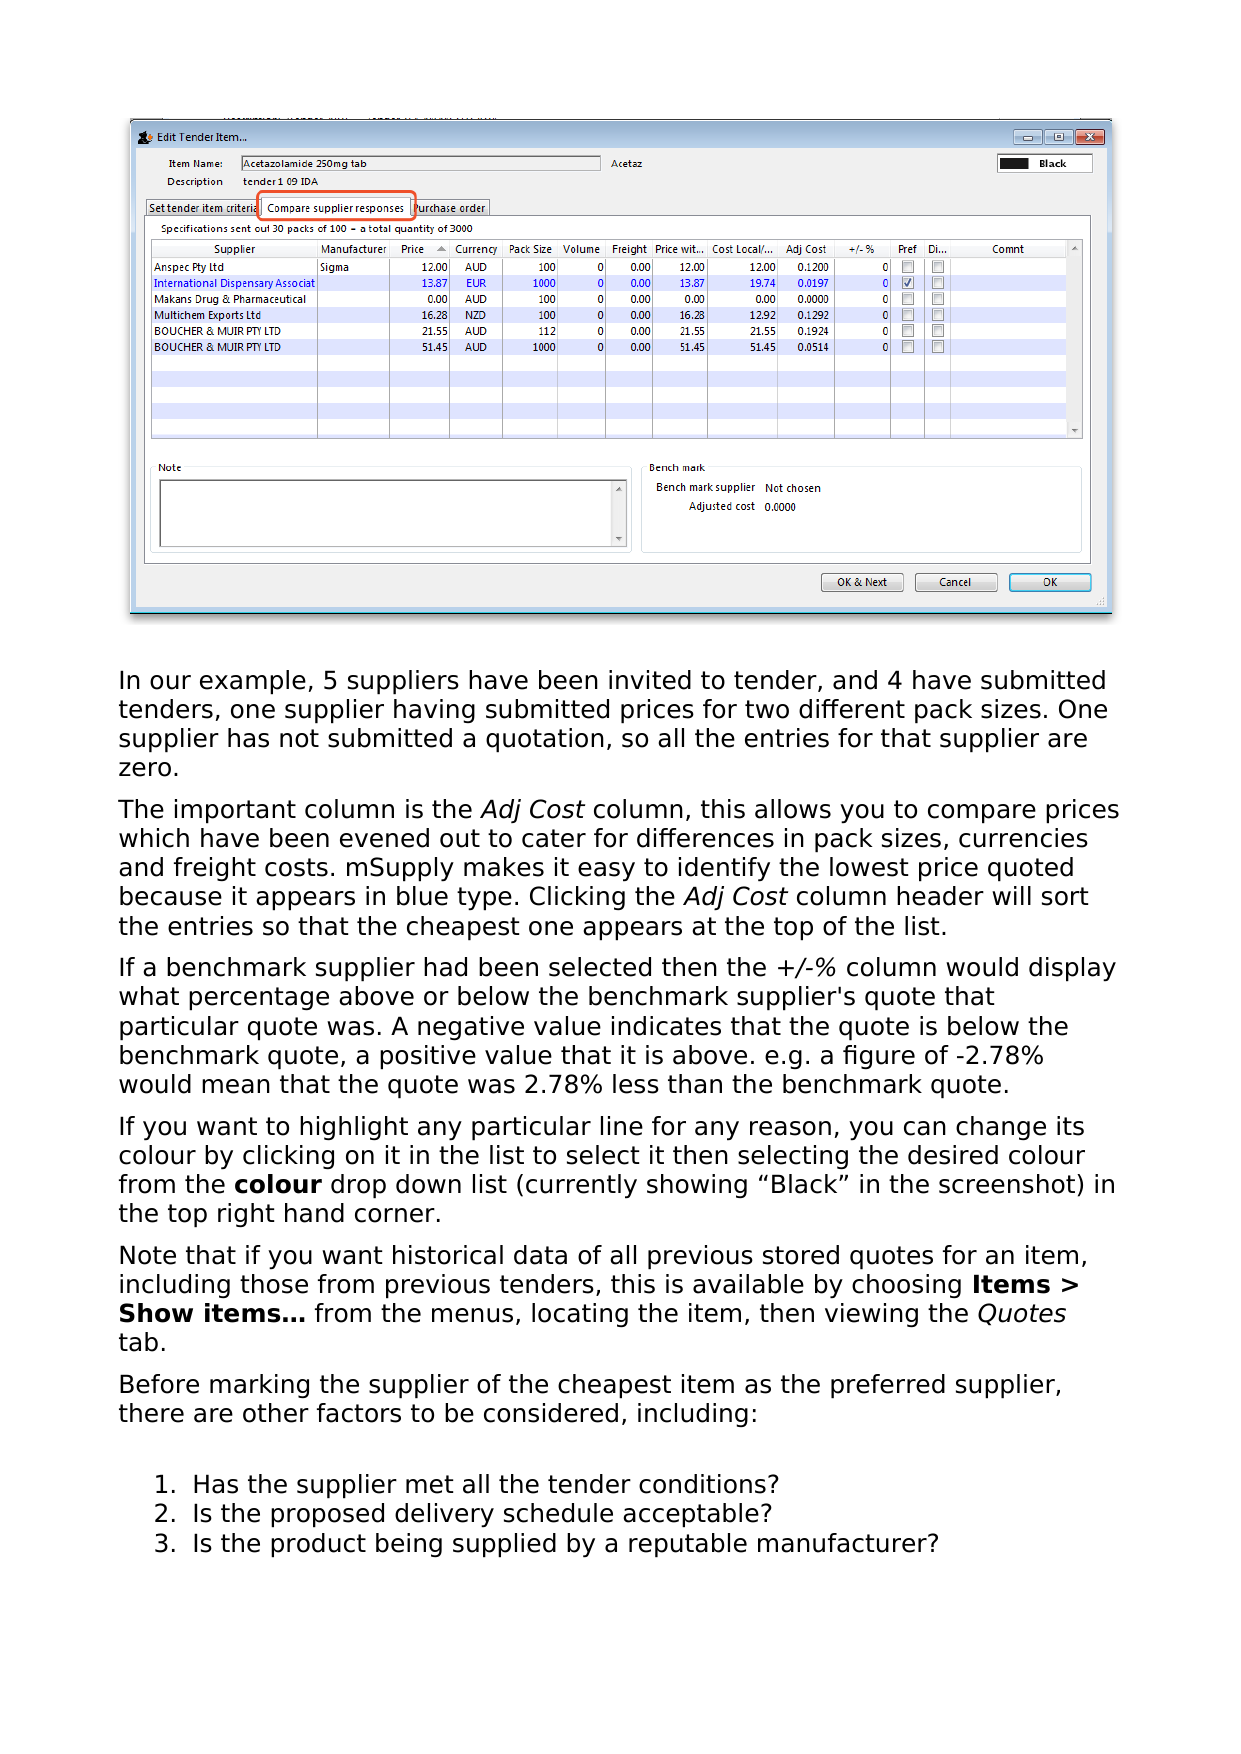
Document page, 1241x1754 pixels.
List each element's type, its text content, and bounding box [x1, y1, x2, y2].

list Is the product being supplied by a reputable manufacturer? [177, 1529, 1122, 1558]
list Has the supplier met all the tender conditions? [177, 1470, 1122, 1499]
picture [118, 118, 1123, 625]
text Before marking the supplier of the cheapest item as the preferred supplier, there are other factors to be considered, including: [118, 1370, 1122, 1428]
text The important column is the Adj Cost column, this allows you to compare prices which have been evened out to cater for differences in pack sizes, currencies and freight costs. mSupply makes it easy to identify the lowest price quoted because it appears in blue type. Clicking the Adj Cost column header will sort the entries so that the cheapest one appears at the top of the list. [118, 795, 1122, 941]
list Is the proposed delivery schedule acceptable? [177, 1499, 1122, 1529]
text In our example, 5 suppliers have been invited to tender, and 4 have submitted tenders, one supplier having submitted prices for two different pack sizes. One supplier has not submitted a quotation, so all the entries for that supplier are zero. [118, 666, 1122, 783]
text If a benchmark supplier had been selected then the +/-% column would display what percentage above or below the benchmark supplier's quote that particular quote was. A negative value indicates that the quote is below the benchmark quote, a positive value that it is above. e.g. a figure of -2.78% would mean that the quote was 2.78% less than the benchmark quote. [118, 953, 1122, 1099]
text Note that if you want historical data of all previous stored quotes for an item, including those from previous tenders, this is available by choosing Items > Show items… from the menus, locating the item, then viewing the Quotes tab. [118, 1241, 1122, 1358]
text If you want to highlight any particular line for any reason, you can change its colour by clicking on it in the list to select it then selecting the desired colour from the colour drop down list (currently showing “Black” in the screenshot) in the top right hand corner. [118, 1112, 1122, 1228]
